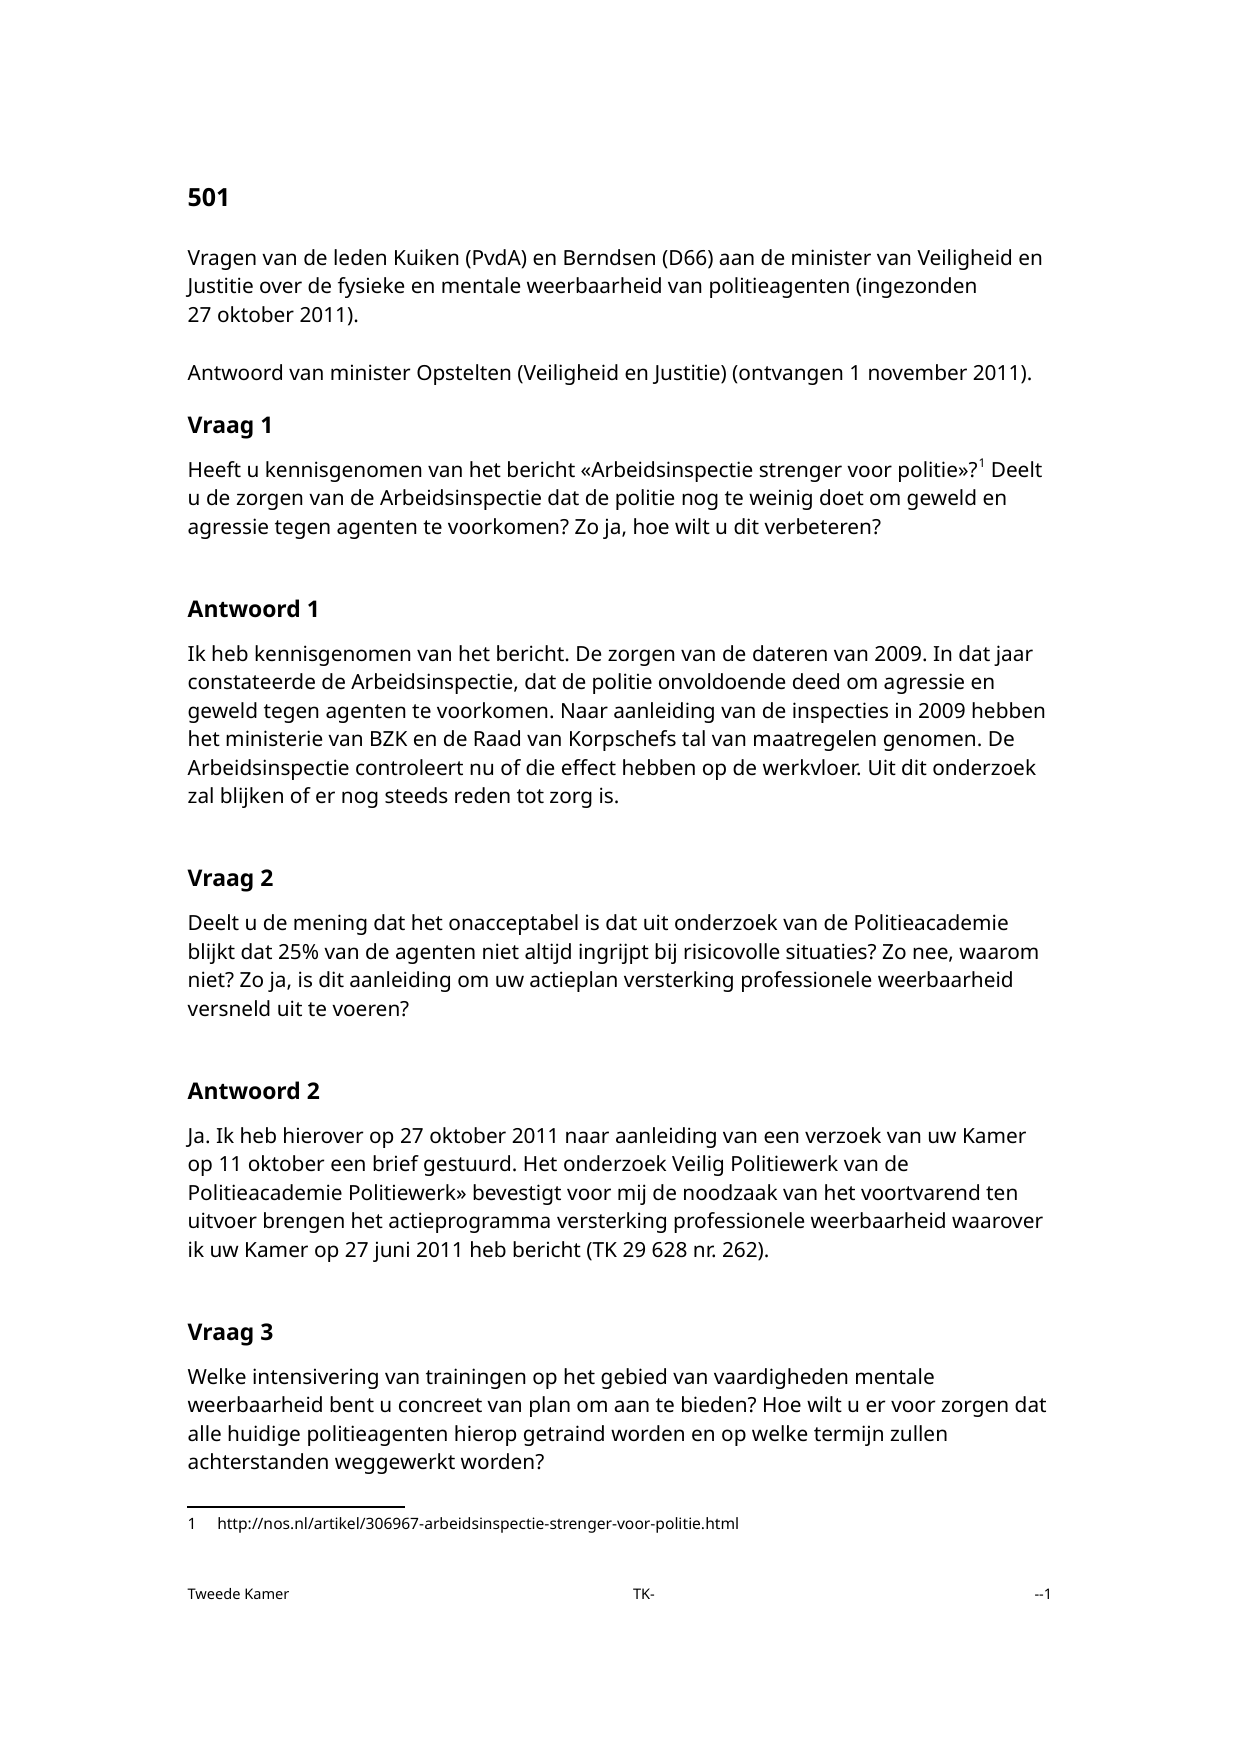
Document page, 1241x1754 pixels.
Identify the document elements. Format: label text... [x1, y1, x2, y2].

text Ja. Ik heb hierover op 27 oktober 2011 naar aanleiding van een verzoek van uw Kamer op 11 oktober een brief gestuurd. Het onderzoek Veilig Politiewerk van de Politieacademie Politiewerk» bevestigt voor mij de noodzaak van het voortvarend ten uitvoer brengen het actieprogramma versterking professionele weerbaarheid waarover ik uw Kamer op 27 juni 2011 heb bericht (TK 29 628 nr. 262). [187, 1121, 1053, 1263]
text http://nos.nl/artikel/306967-arbeidsinspectie-strenger-voor-politie.html [187, 1506, 1053, 1534]
text Antwoord van minister Opstelten (Veiligheid en Justitie) (ontvangen 1 november 2011). [187, 358, 1053, 386]
subtitle Vraag 2 [187, 862, 1053, 893]
text Heeft u kennisgenomen van het bericht «Arbeidsinspectie strenger voor politie»? Deelt u de zorgen van de Arbeidsinspectie dat de politie nog te weinig doet om geweld en agressie tegen agenten te voorkomen? Zo ja, hoe wilt u dit verbeteren? [187, 455, 1053, 540]
subtitle Vraag 1 [187, 409, 1053, 440]
text Deelt u de mening dat het onacceptabel is dat uit onderzoek van de Politieacademie blijkt dat 25% van de agenten niet altijd ingrijpt bij risicovolle situaties? Zo nee, waarom niet? Zo ja, is dit aanleiding om uw actieplan versterking professionele weerbaarheid versneld uit te voeren? [187, 908, 1053, 1022]
text 501 [187, 179, 1053, 213]
text Ik heb kennisgenomen van het bericht. De zorgen van de dateren van 2009. In dat jaar constateerde de Arbeidsinspectie, dat de politie onvoldoende deed om agressie en geweld tegen agenten te voorkomen. Naar aanleiding van de inspecties in 2009 hebben het ministerie van BZK en de Raad van Korpschefs tal van maatregelen genomen. De Arbeidsinspectie controleert nu of die effect hebben op de werkvloer. Uit dit onderzoek zal blijken of er nog steeds reden tot zorg is. [187, 639, 1053, 810]
subtitle Antwoord 1 [187, 593, 1053, 624]
text Vragen van de leden Kuiken (PvdA) en Berndsen (D66) aan de minister van Veiligheid en Justitie over de fysieke en mentale weerbaarheid van politieagenten (ingezonden 27 oktober 2011). [187, 243, 1053, 328]
text Welke intensivering van trainingen op het gebied van vaardigheden mentale weerbaarheid bent u concreet van plan om aan te bieden? Hoe wilt u er voor zorgen dat alle huidige politieagenten hierop getraind worden en op welke termijn zullen achterstanden weggewerkt worden? [187, 1362, 1053, 1476]
subtitle Antwoord 2 [187, 1075, 1053, 1106]
subtitle Vraag 3 [187, 1316, 1053, 1347]
